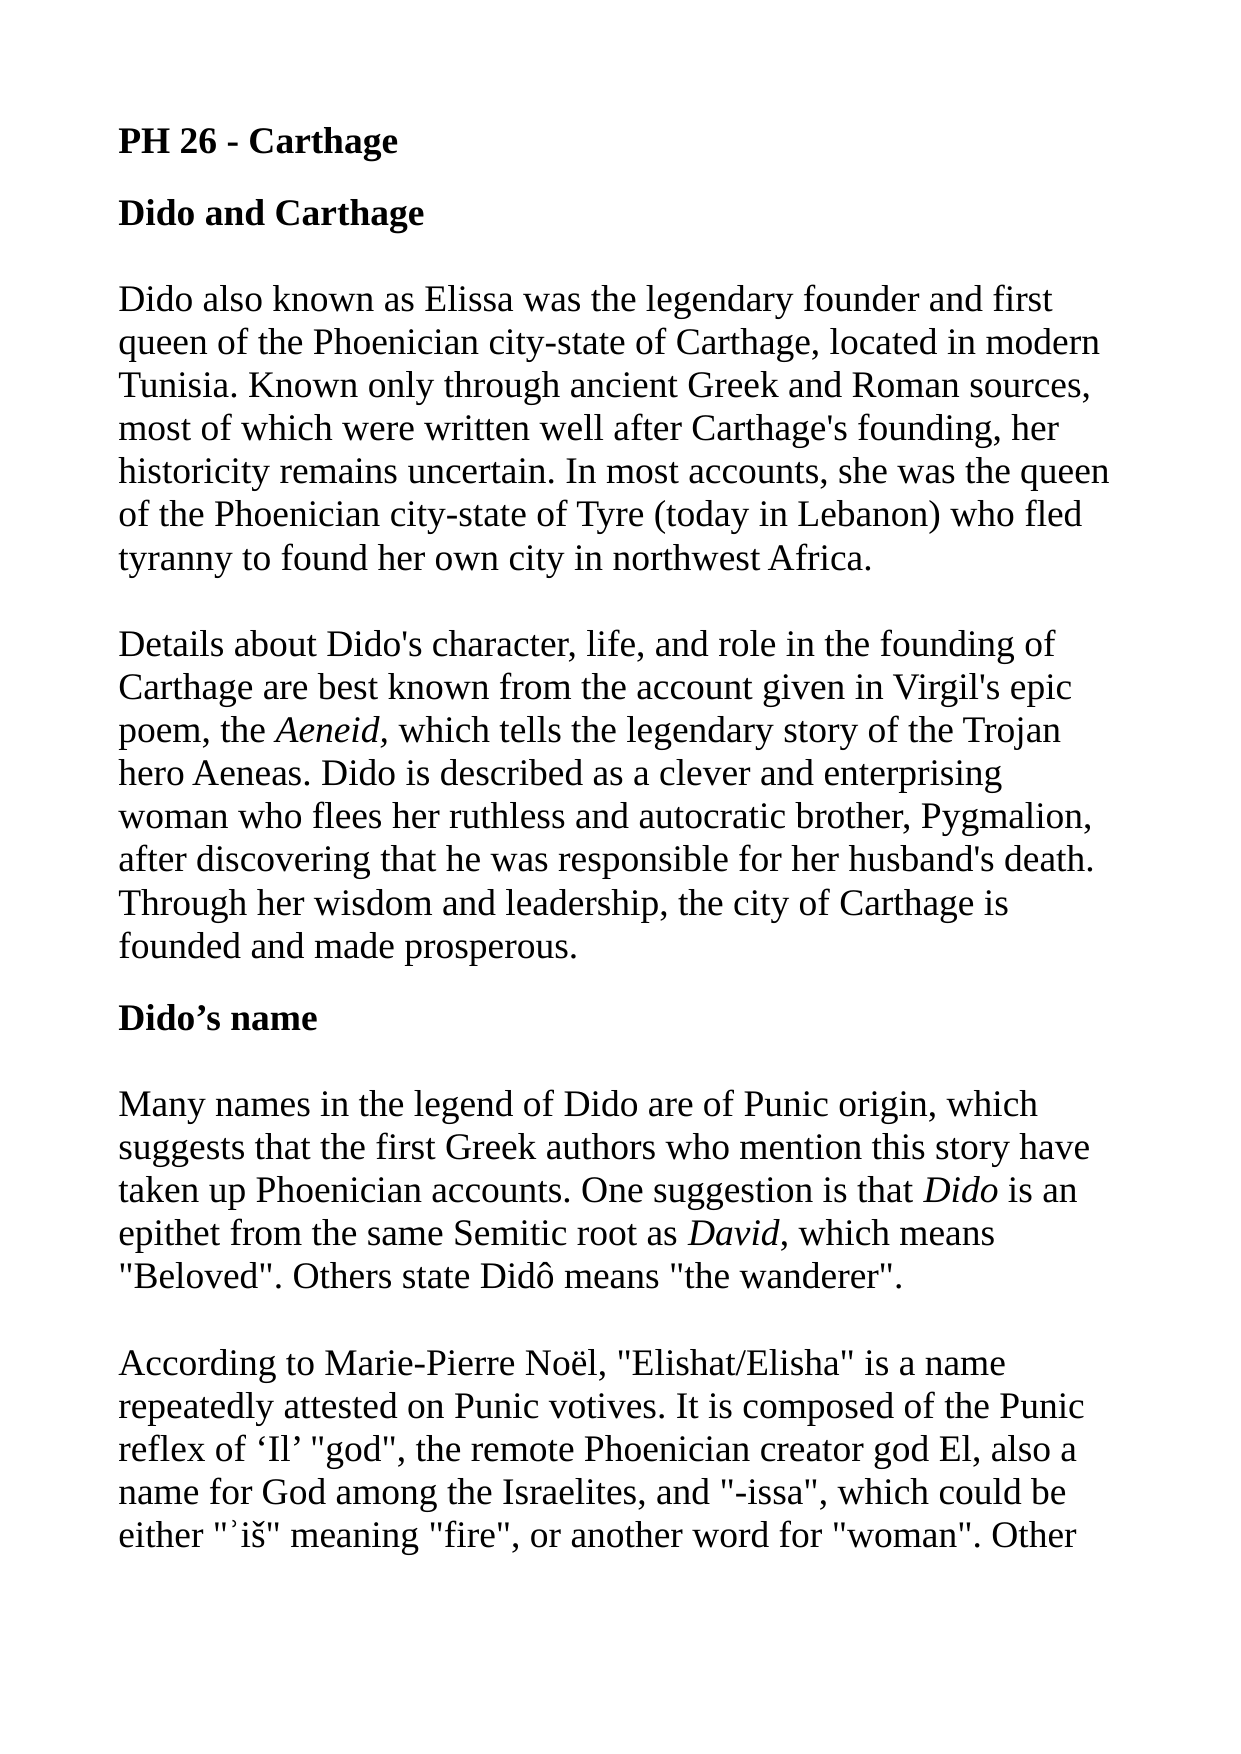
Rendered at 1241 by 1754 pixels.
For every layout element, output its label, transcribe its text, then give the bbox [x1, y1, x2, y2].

text Dido also known as Elissa was the legendary founder and first queen of the Phoenician city-state of Carthage, located in modern Tunisia. Known only through ancient Greek and Roman sources, most of which were written well after Carthage's founding, her historicity remains uncertain. In most accounts, she was the queen of the Phoenician city-state of Tyre (today in Lebanon) who fled tyranny to found her own city in northwest Africa. [118, 276, 1122, 578]
text According to Marie-Pierre Noël, "Elishat/Elisha" is a name repeatedly attested on Punic votives. It is composed of the Punic reflex of ‘Il’ "god", the remote Phoenician creator god El, also a name for God among the Israelites, and "‐issa", which could be either "ʾiš" meaning "fire", or another word for "woman". Other [118, 1340, 1122, 1556]
text Dido’s name [118, 995, 1122, 1038]
text Many names in the legend of Dido are of Punic origin, which suggests that the first Greek authors who mention this story have taken up Phoenician accounts. One suggestion is that Dido is an epithet from the same Semitic root as David, which means "Beloved". Others state Didô means "the wanderer". [118, 1081, 1122, 1297]
text PH 26 - Carthage [118, 118, 1122, 161]
text Details about Dido's character, life, and role in the founding of Carthage are best known from the account given in Virgil's epic poem, the Aeneid, which tells the legendary story of the Trojan hero Aeneas. Dido is described as a clever and enterprising woman who flees her ruthless and autocratic brother, Pygmalion, after discovering that he was responsible for her husband's death. Through her wisdom and leadership, the city of Carthage is founded and made prosperous. [118, 621, 1122, 966]
text Dido and Carthage [118, 190, 1122, 233]
